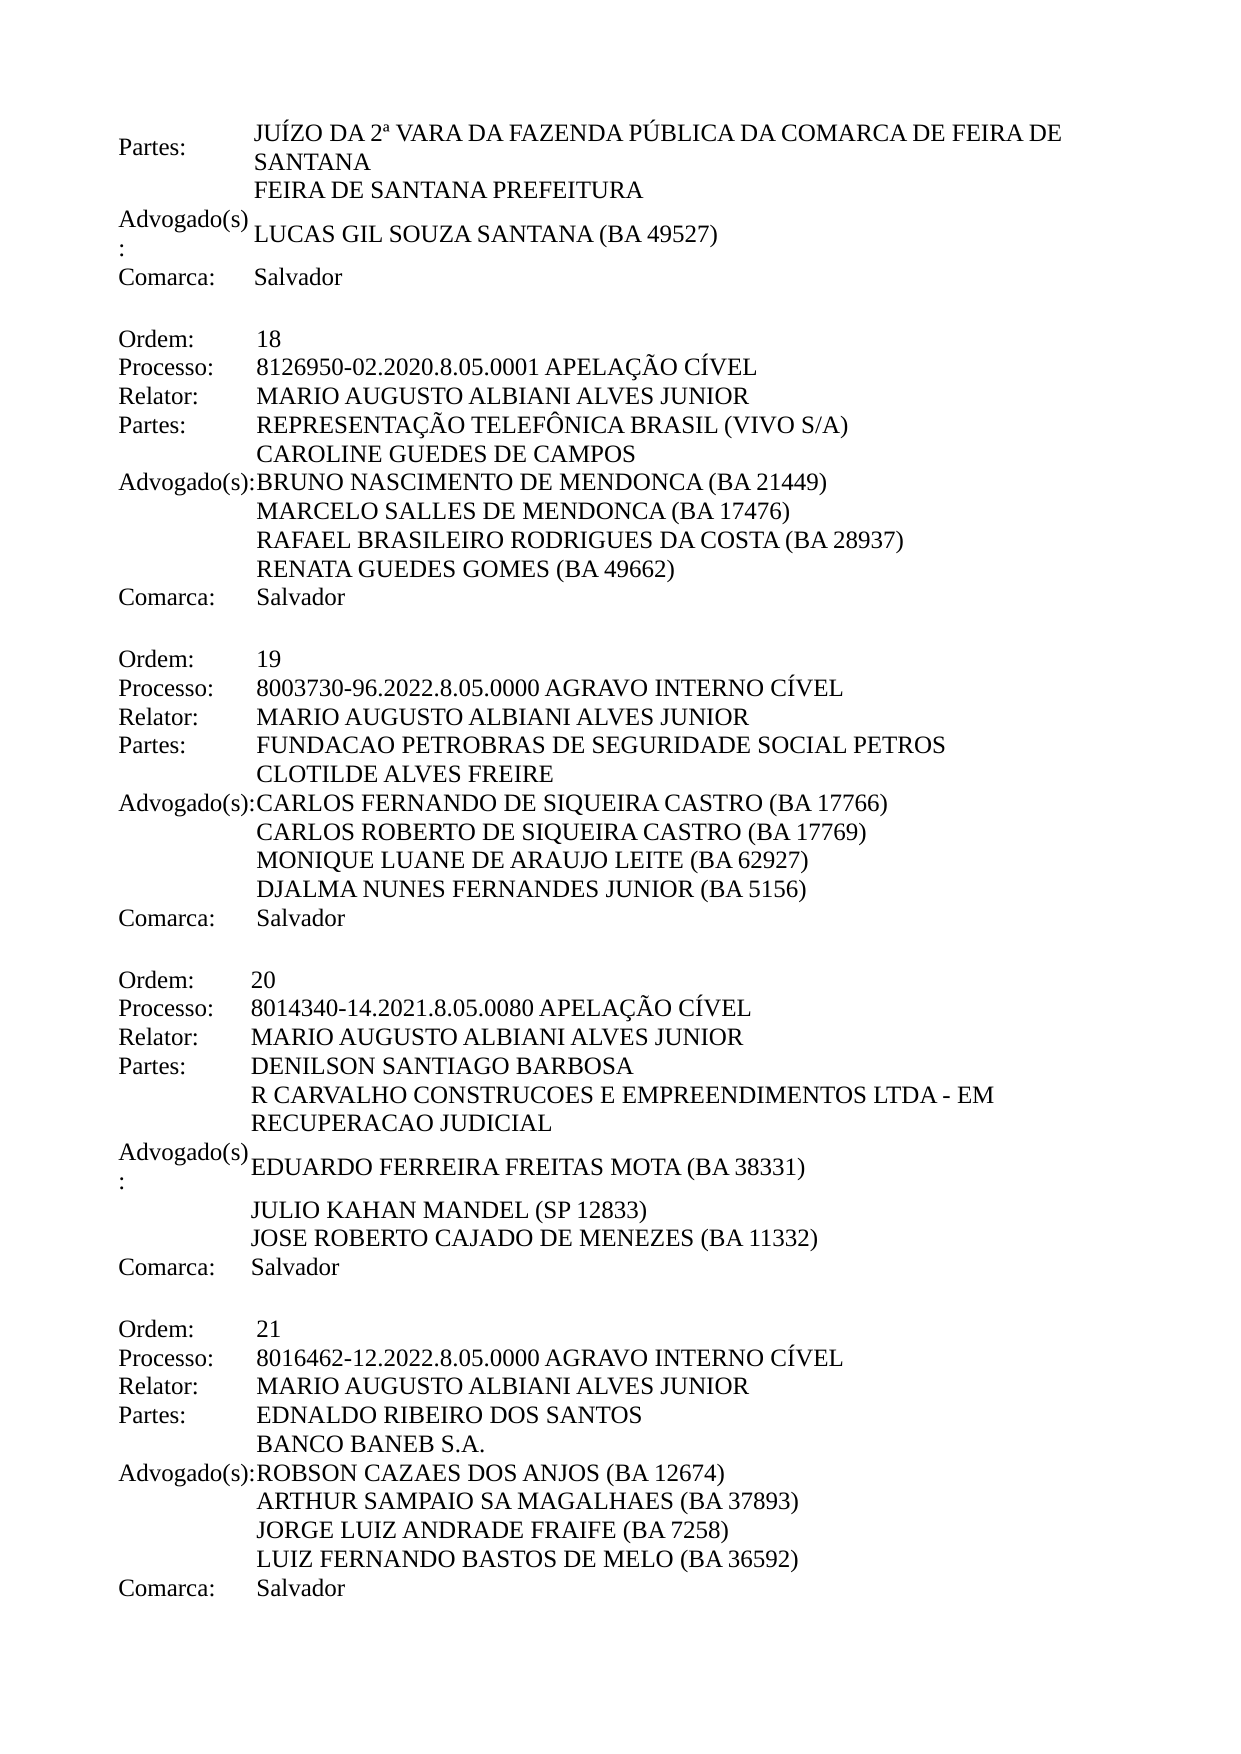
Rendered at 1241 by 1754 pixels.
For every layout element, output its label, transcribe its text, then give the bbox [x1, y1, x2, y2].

table_cell JUÍZO DA 2ª VARA DA FAZENDA PÚBLICA DA COMARCA DE FEIRA DE SANTANA [254, 118, 1122, 176]
table_cell Relator: [118, 702, 256, 730]
table_cell [118, 554, 256, 582]
table_cell ARTHUR SAMPAIO SA MAGALHAES (BA 37893) [256, 1486, 848, 1515]
table_cell [118, 1080, 251, 1137]
table_cell [118, 496, 256, 525]
table_cell Advogado(s): [118, 204, 253, 262]
table_cell MARIO AUGUSTO ALBIANI ALVES JUNIOR [256, 381, 913, 410]
table_header Ordem: [118, 965, 251, 993]
table_cell RAFAEL BRASILEIRO RODRIGUES DA COSTA (BA 28937) [256, 525, 913, 554]
table_cell 8003730-96.2022.8.05.0000 AGRAVO INTERNO CÍVEL [256, 673, 952, 702]
table_cell Relator: [118, 381, 256, 410]
table_cell Advogado(s): [118, 468, 256, 496]
table_header Ordem: [118, 644, 256, 673]
table_cell REPRESENTAÇÃO TELEFÔNICA BRASIL (VIVO S/A) [256, 410, 913, 439]
table_cell R CARVALHO CONSTRUCOES E EMPREENDIMENTOS LTDA - EM RECUPERACAO JUDICIAL [251, 1080, 1122, 1137]
table_cell [118, 1544, 256, 1573]
table_cell Salvador [256, 903, 952, 932]
table_cell [118, 1486, 256, 1515]
table_header 18 [256, 324, 913, 352]
table_cell [118, 176, 253, 204]
table_cell EDUARDO FERREIRA FREITAS MOTA (BA 38331) [251, 1137, 1122, 1195]
table_cell [118, 439, 256, 467]
table_cell LUIZ FERNANDO BASTOS DE MELO (BA 36592) [256, 1544, 848, 1573]
table_cell Comarca: [118, 583, 256, 611]
table_header 19 [256, 644, 952, 673]
table_cell Comarca: [118, 903, 256, 932]
table_cell FEIRA DE SANTANA PREFEITURA [254, 176, 1122, 204]
table_cell MARIO AUGUSTO ALBIANI ALVES JUNIOR [251, 1022, 1122, 1051]
table_cell Partes: [118, 1051, 251, 1080]
table_cell Relator: [118, 1022, 251, 1051]
table_cell JOSE ROBERTO CAJADO DE MENEZES (BA 11332) [251, 1224, 1122, 1252]
table_cell Comarca: [118, 1573, 256, 1601]
table_cell LUCAS GIL SOUZA SANTANA (BA 49527) [254, 204, 1122, 262]
table_cell [118, 1515, 256, 1544]
table_cell 8126950-02.2020.8.05.0001 APELAÇÃO CÍVEL [256, 353, 913, 381]
table_cell Partes: [118, 118, 253, 176]
table_cell CLOTILDE ALVES FREIRE [256, 759, 952, 788]
table_cell [118, 1195, 251, 1223]
table_cell CARLOS ROBERTO DE SIQUEIRA CASTRO (BA 17769) [256, 817, 952, 845]
table_cell Processo: [118, 1343, 256, 1371]
table_cell Partes: [118, 730, 256, 759]
table_cell BANCO BANEB S.A. [256, 1429, 848, 1458]
table_cell Comarca: [118, 1252, 251, 1281]
table_cell [118, 759, 256, 788]
table_cell DENILSON SANTIAGO BARBOSA [251, 1051, 1122, 1080]
table_cell [118, 525, 256, 554]
table_cell Advogado(s): [118, 1137, 251, 1195]
table_cell Partes: [118, 410, 256, 439]
table_cell MONIQUE LUANE DE ARAUJO LEITE (BA 62927) [256, 845, 952, 874]
table_cell Processo: [118, 673, 256, 702]
table_cell FUNDACAO PETROBRAS DE SEGURIDADE SOCIAL PETROS [256, 730, 952, 759]
table_header Ordem: [118, 1314, 256, 1343]
table_cell CARLOS FERNANDO DE SIQUEIRA CASTRO (BA 17766) [256, 788, 952, 817]
table_cell ROBSON CAZAES DOS ANJOS (BA 12674) [256, 1458, 848, 1486]
table_cell JORGE LUIZ ANDRADE FRAIFE (BA 7258) [256, 1515, 848, 1544]
table_cell Comarca: [118, 262, 253, 291]
table_cell [118, 1429, 256, 1458]
table_cell Salvador [256, 583, 913, 611]
table_cell Salvador [256, 1573, 848, 1601]
table_cell Relator: [118, 1371, 256, 1400]
table_header 20 [251, 965, 1122, 993]
table_cell DJALMA NUNES FERNANDES JUNIOR (BA 5156) [256, 874, 952, 903]
table_cell Advogado(s): [118, 1458, 256, 1486]
table_cell [118, 874, 256, 903]
table_cell RENATA GUEDES GOMES (BA 49662) [256, 554, 913, 582]
table_cell [118, 845, 256, 874]
table_cell Advogado(s): [118, 788, 256, 817]
table_header 21 [256, 1314, 848, 1343]
table_cell MARIO AUGUSTO ALBIANI ALVES JUNIOR [256, 1371, 848, 1400]
table_header Ordem: [118, 324, 256, 352]
table_cell Salvador [254, 262, 1122, 291]
table_cell [118, 817, 256, 845]
table_cell Salvador [251, 1252, 1122, 1281]
table_cell BRUNO NASCIMENTO DE MENDONCA (BA 21449) [256, 468, 913, 496]
table_cell MARCELO SALLES DE MENDONCA (BA 17476) [256, 496, 913, 525]
table_cell CAROLINE GUEDES DE CAMPOS [256, 439, 913, 467]
table_cell Processo: [118, 353, 256, 381]
table_cell JULIO KAHAN MANDEL (SP 12833) [251, 1195, 1122, 1223]
table_cell EDNALDO RIBEIRO DOS SANTOS [256, 1400, 848, 1429]
table_cell Partes: [118, 1400, 256, 1429]
table_cell 8016462-12.2022.8.05.0000 AGRAVO INTERNO CÍVEL [256, 1343, 848, 1371]
table_cell MARIO AUGUSTO ALBIANI ALVES JUNIOR [256, 702, 952, 730]
table_cell Processo: [118, 994, 251, 1022]
table_cell 8014340-14.2021.8.05.0080 APELAÇÃO CÍVEL [251, 994, 1122, 1022]
table_cell [118, 1224, 251, 1252]
